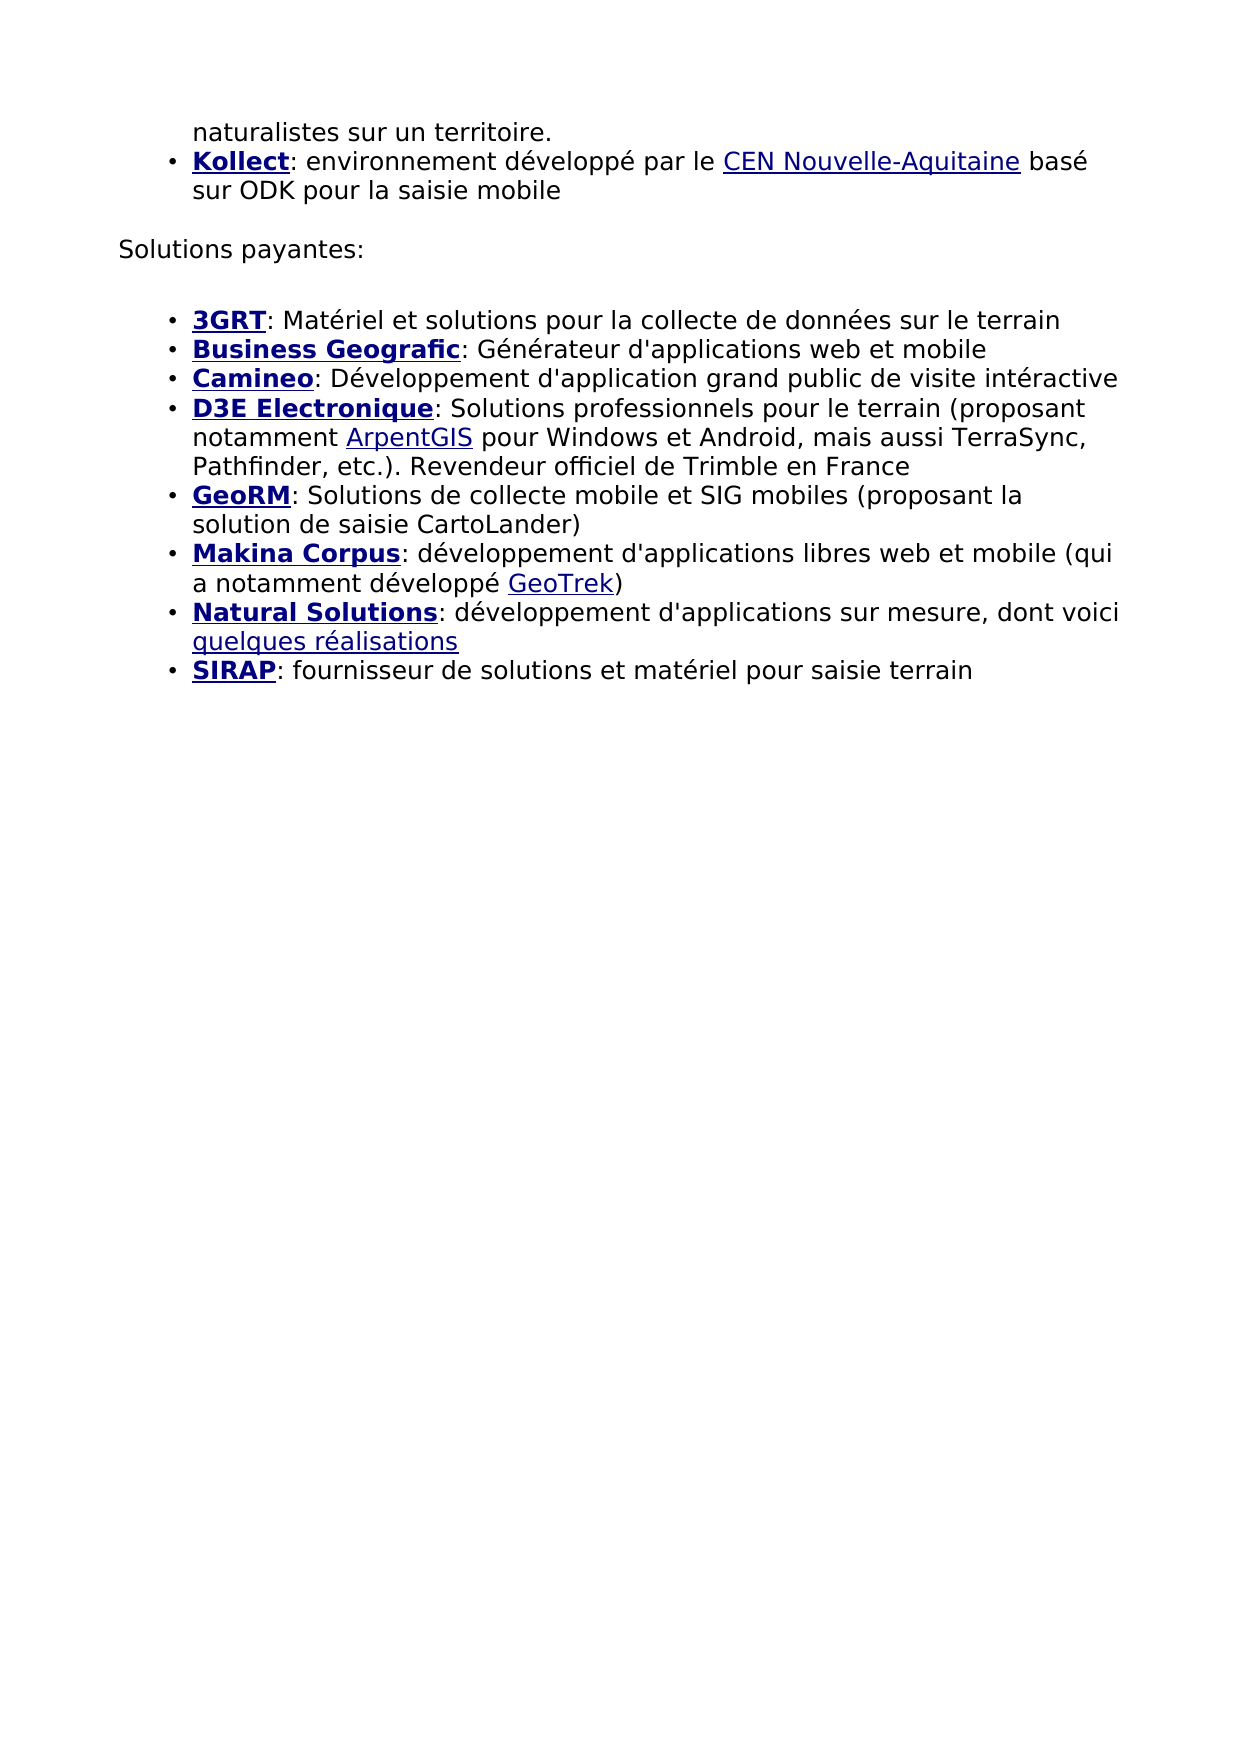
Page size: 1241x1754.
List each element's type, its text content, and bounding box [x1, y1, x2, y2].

list 3GRT: Matériel et solutions pour la collecte de données sur le terrain [177, 306, 1122, 335]
list Business Geografic: Générateur d'applications web et mobile [177, 335, 1122, 364]
list GeoRM: Solutions de collecte mobile et SIG mobiles (proposant la solution de saisie CartoLander) [177, 481, 1122, 539]
list Makina Corpus: développement d'applications libres web et mobile (qui a notamment développé GeoTrek) [177, 539, 1122, 598]
list D3E Electronique: Solutions professionnels pour le terrain (proposant notamment ArpentGIS pour Windows et Android, mais aussi TerraSync, Pathfinder, etc.). Revendeur officiel de Trimble en France [177, 394, 1122, 481]
list Camineo: Développement d'application grand public de visite intéractive [177, 364, 1122, 394]
list Natural Solutions: développement d'applications sur mesure, dont voici quelques réalisations [177, 598, 1122, 656]
text Solutions payantes: [118, 235, 1122, 264]
list Kollect: environnement développé par le CEN Nouvelle-Aquitaine basé sur ODK pour la saisie mobile [177, 147, 1122, 206]
list naturalistes sur un territoire. [177, 118, 1122, 147]
list SIRAP: fournisseur de solutions et matériel pour saisie terrain [177, 656, 1122, 685]
